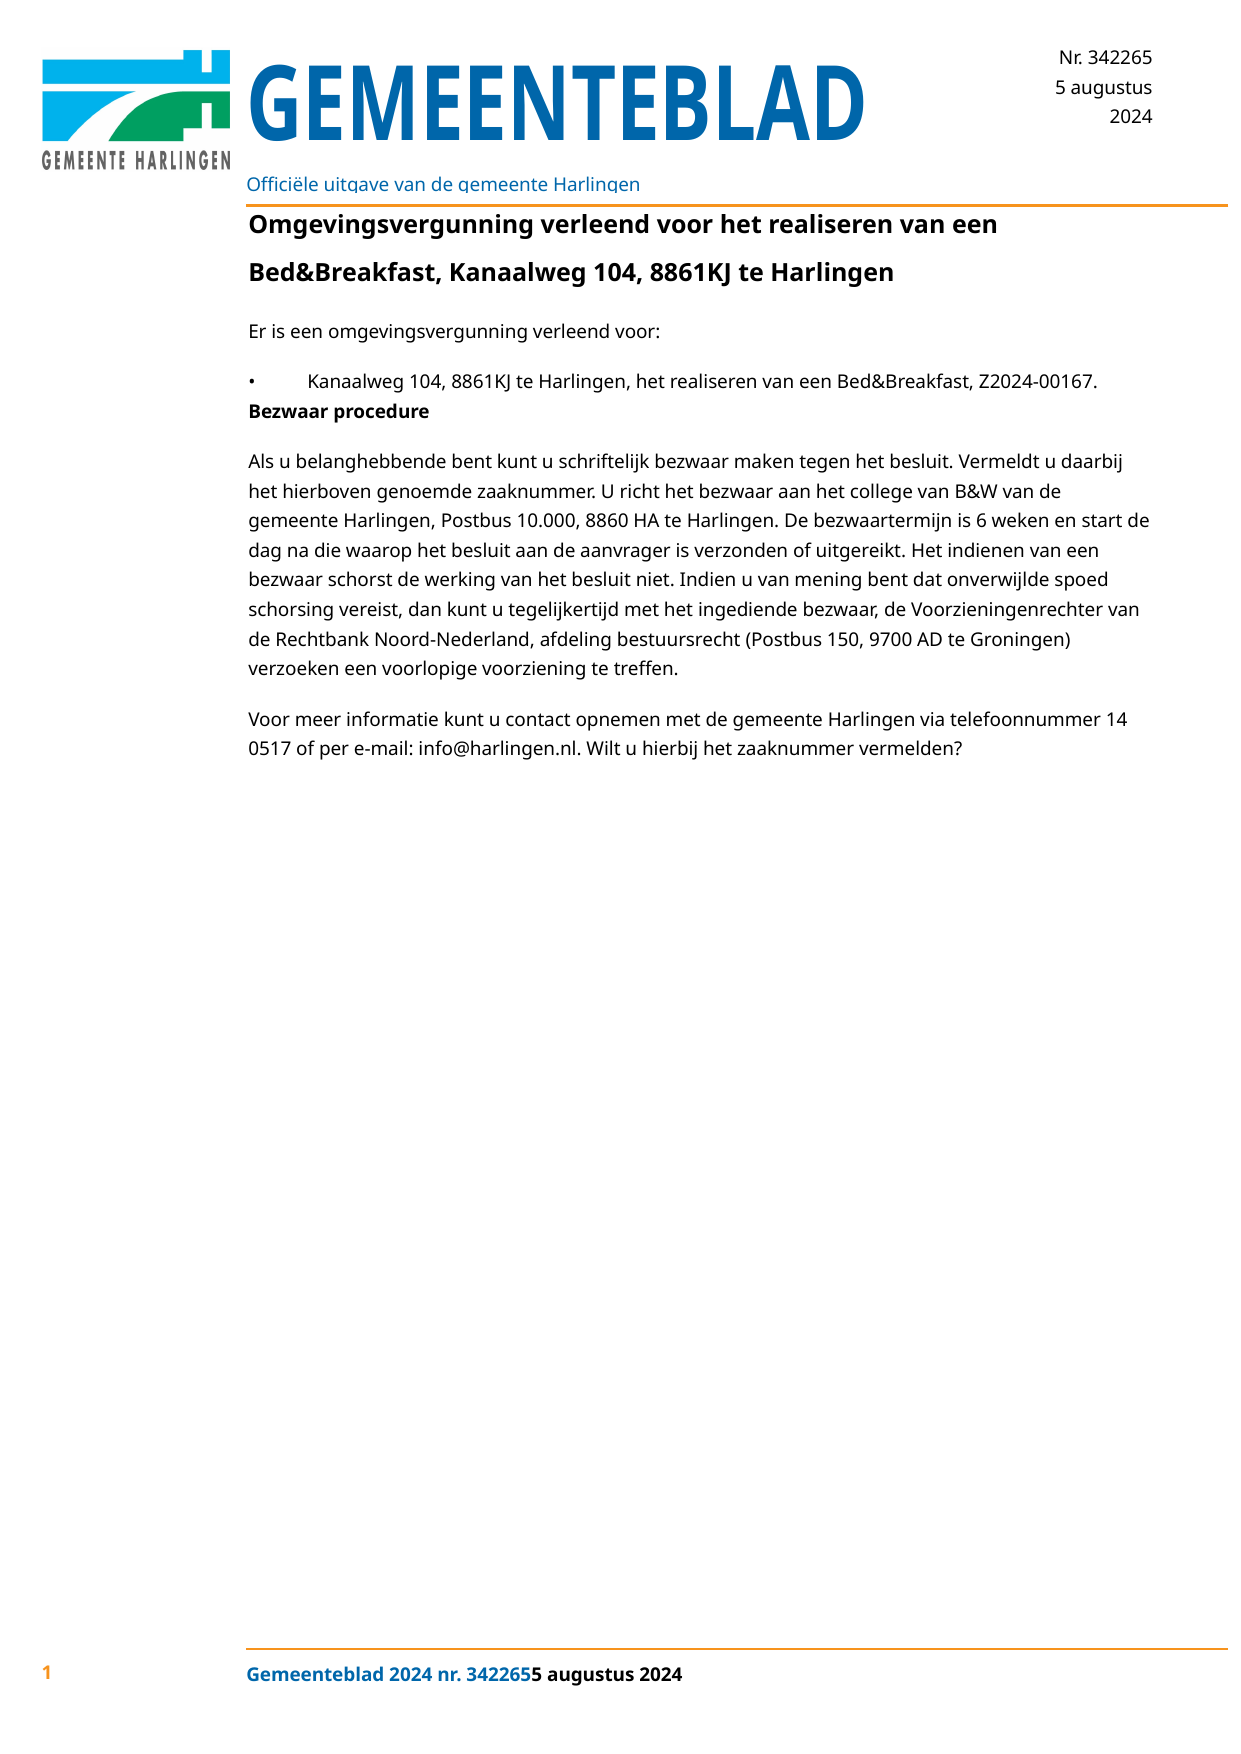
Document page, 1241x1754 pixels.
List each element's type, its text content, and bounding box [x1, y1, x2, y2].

text Als u belanghebbende bent kunt u schriftelijk bezwaar maken tegen het besluit. Vermeldt u daarbij het hierboven genoemde zaaknummer. U richt het bezwaar aan het college van B&W van de gemeente Harlingen, Postbus 10.000, 8860 HA te Harlingen. De bezwaartermijn is 6 weken en start de dag na die waarop het besluit aan de aanvrager is verzonden of uitgereikt. Het indienen van een bezwaar schorst de werking van het besluit niet. Indien u van mening bent dat onverwijlde spoed schorsing vereist, dan kunt u tegelijkertijd met het ingediende bezwaar, de Voorzieningenrechter van de Rechtbank Noord-Nederland, afdeling bestuursrecht (Postbus 150, 9700 AD te Groningen) verzoeken een voorlopige voorziening te treffen. [248, 448, 1152, 681]
picture [41, 47, 231, 172]
text Omgevingsvergunning verleend voor het realiseren van een Bed&Breakfast, Kanaalweg 104, 8861KJ te Harlingen [248, 207, 1152, 288]
text Voor meer informatie kunt u contact opnemen met de gemeente Harlingen via telefoonnummer 14 0517 of per e-mail: info@harlingen.nl. Wilt u hierbij het zaaknummer vermelden? [248, 706, 1152, 761]
text Er is een omgevingsvergunning verleend voor: [248, 318, 1152, 344]
text Bezwaar procedure [248, 398, 1152, 424]
list Kanaalweg 104, 8861KJ te Harlingen, het realiseren van een Bed&Breakfast, Z2024-00167. [248, 368, 1152, 394]
